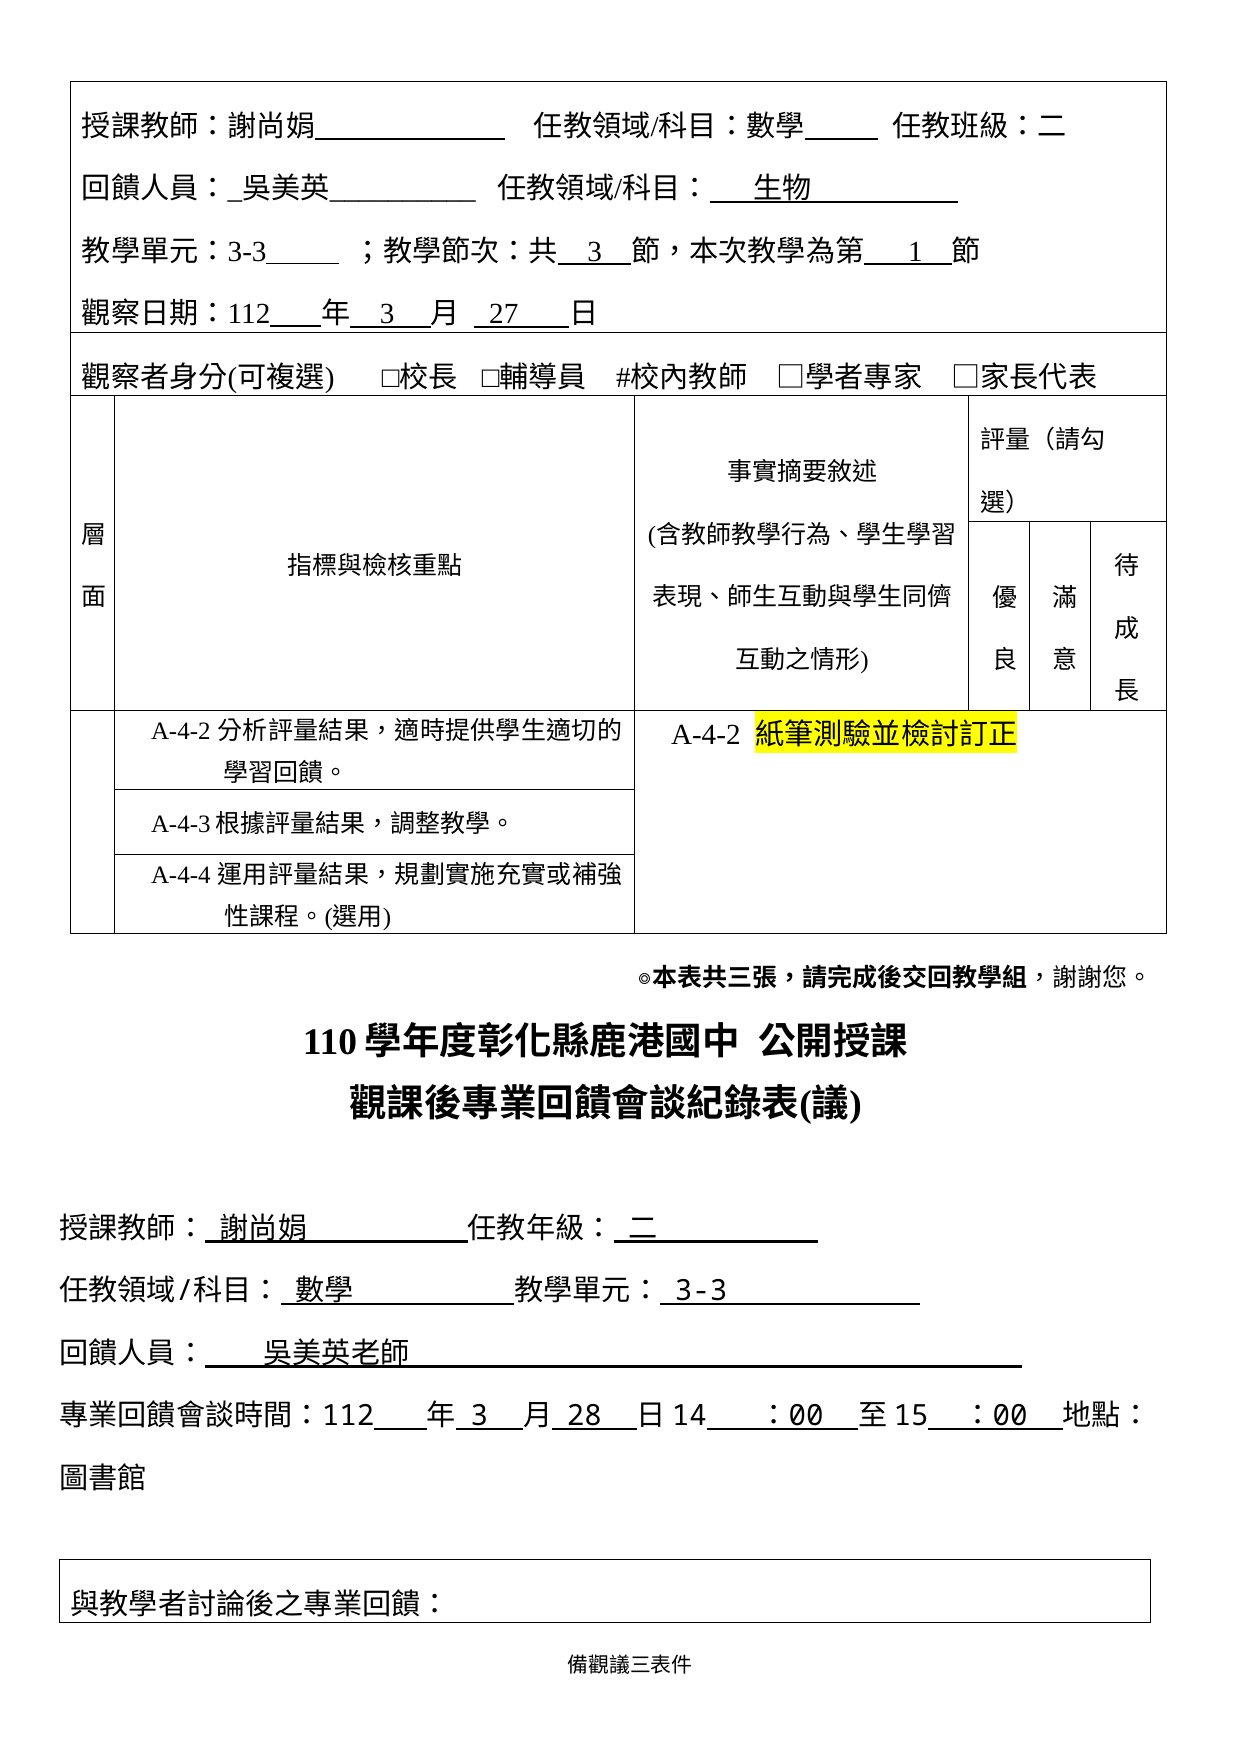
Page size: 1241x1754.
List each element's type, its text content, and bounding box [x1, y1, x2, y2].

table_header 與教學者討論後之專業回饋： [60, 1560, 1150, 1622]
text 110學年度彰化縣鹿港國中 公開授課 觀課後專業回饋會談紀錄表(議) [59, 996, 1152, 1121]
text 回饋人員： 吳美英老師 [59, 1309, 1152, 1371]
table_cell 滿意 [1030, 522, 1090, 710]
table_cell 層面 [71, 396, 114, 710]
text 授課教師： 謝尚娟 任教年級： 二 [59, 1184, 1152, 1246]
text 專業回饋會談時間：112 年 3 月 28 日14 ：00 至15 ：00 地點：圖書館 [59, 1371, 1152, 1496]
text 任教領域/科目： 數學 教學單元： 3-3 [59, 1246, 1152, 1309]
table_cell 評量（請勾選） [969, 396, 1166, 521]
table_cell 優良 [969, 522, 1029, 710]
table_cell A-4-4 運用評量結果，規劃實施充實或補強性課程。(選用) [115, 855, 634, 933]
table_cell 事實摘要敘述 (含教師教學行為、學生學習表現、師生互動與學生同儕互動之情形) [635, 396, 968, 710]
table_cell A-4-2 分析評量結果，適時提供學生適切的學習回饋。 [115, 711, 634, 789]
table_cell 待成長 [1091, 522, 1166, 710]
table_cell A-4-3根據評量結果，調整教學。 [115, 790, 634, 854]
table_cell A-4-2 紙筆測驗並檢討訂正 [635, 711, 1166, 933]
table_cell [71, 711, 114, 933]
text ◎本表共三張，請完成後交回教學組，謝謝您。 [59, 934, 1152, 996]
table_cell 指標與檢核重點 [115, 396, 634, 710]
table_header 授課教師：謝尚娟 任教領域/科目：數學 任教班級：二 回饋人員：_吳美英__________ 任教領域/科目： 生物 教學單元：3-3 ；教學節次：共 3 節，本次教學為第 1 節 觀察日期：112 年 3 月 27 日 [71, 82, 1166, 332]
table_cell 觀察者身分(可複選) □校長 □輔導員 #校內教師 □學者專家 □家長代表 [71, 333, 1166, 395]
